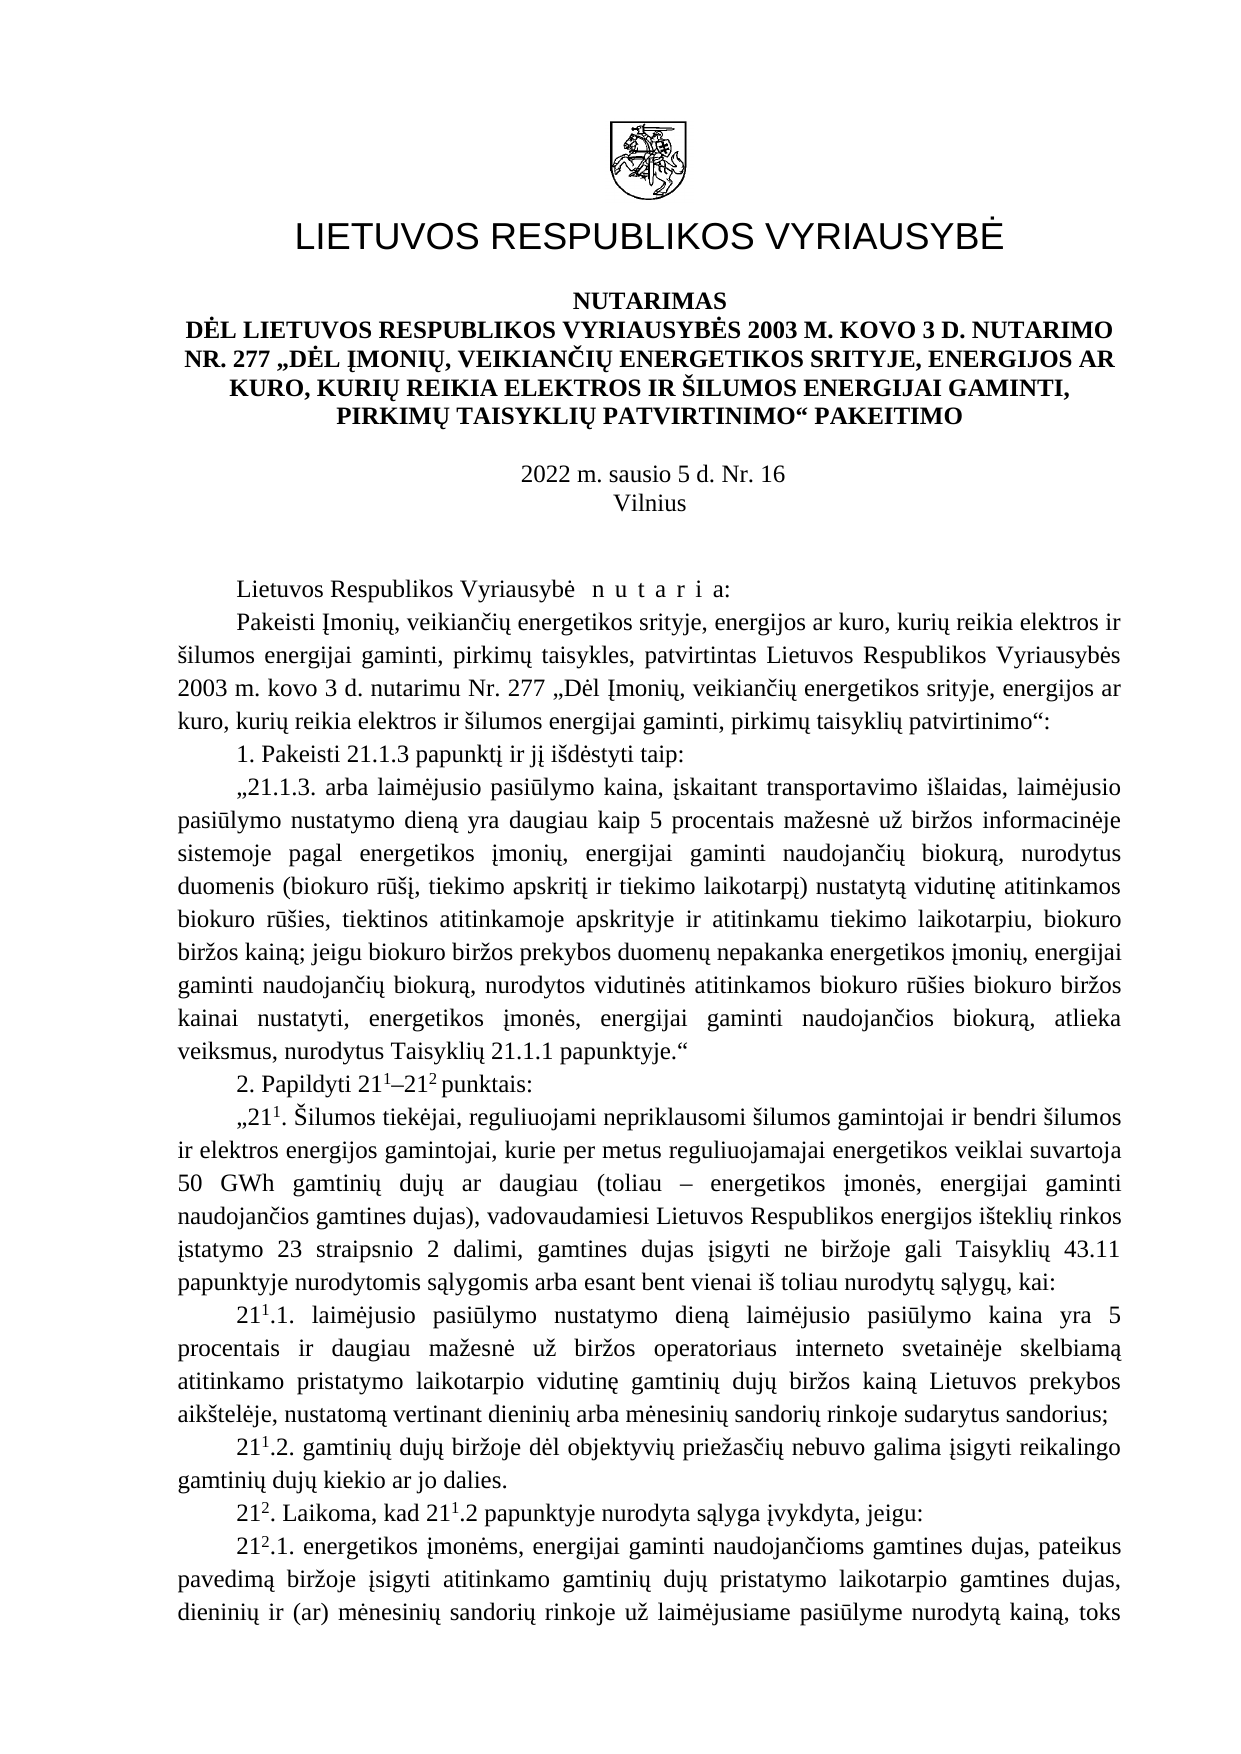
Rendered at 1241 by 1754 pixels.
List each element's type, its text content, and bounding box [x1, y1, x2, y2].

text 2022 m. sausio 5 d. Nr. 16 [177, 459, 1122, 488]
text Lietuvos Respublikos Vyriausybė nutaria: [177, 574, 1122, 603]
text Pakeisti Įmonių, veikiančių energetikos srityje, energijos ar kuro, kurių reikia elektros ir šilumos energijai gaminti, pirkimų taisykles, patvirtintas Lietuvos Respublikos Vyriausybės 2003 m. kovo 3 d. nutarimu Nr. 277 „Dėl Įmonių, veikiančių energetikos srityje, energijos ar kuro, kurių reikia elektros ir šilumos energijai gaminti, pirkimų taisyklių patvirtinimo“: [177, 607, 1122, 735]
text Lietuvos Respublikos Vyriausybė [177, 214, 1122, 258]
text 211.2. gamtinių dujų biržoje dėl objektyvių priežasčių nebuvo galima įsigyti reikalingo gamtinių dujų kiekio ar jo dalies. [177, 1432, 1122, 1494]
text 2. Papildyti 211–212 punktais: [177, 1069, 1122, 1098]
text Vilnius [177, 488, 1122, 516]
text 1. Pakeisti 21.1.3 papunktį ir jį išdėstyti taip: [177, 739, 1122, 768]
text DĖL LIETUVOS RESPUBLIKOS VYRIAUSYBĖS 2003 M. KOVO 3 D. NUTARIMO NR. 277 „DĖL ĮMONIŲ, VEIKIANČIŲ ENERGETIKOS SRITYJE, ENERGIJOS AR KURO, KURIŲ REIKIA ELEKTROS IR ŠILUMOS ENERGIJAI GAMINTI, PIRKIMŲ TAISYKLIŲ PATVIRTINIMO“ PAKEITIMO [177, 315, 1122, 430]
text „21.1.3. arba laimėjusio pasiūlymo kaina, įskaitant transportavimo išlaidas, laimėjusio pasiūlymo nustatymo dieną yra daugiau kaip 5 procentais mažesnė už biržos informacinėje sistemoje pagal energetikos įmonių, energijai gaminti naudojančių biokurą, nurodytus duomenis (biokuro rūšį, tiekimo apskritį ir tiekimo laikotarpį) nustatytą vidutinę atitinkamos biokuro rūšies, tiektinos atitinkamoje apskrityje ir atitinkamu tiekimo laikotarpiu, biokuro biržos kainą; jeigu biokuro biržos prekybos duomenų nepakanka energetikos įmonių, energijai gaminti naudojančių biokurą, nurodytos vidutinės atitinkamos biokuro rūšies biokuro biržos kainai nustatyti, energetikos įmonės, energijai gaminti naudojančios biokurą, atlieka veiksmus, nurodytus Taisyklių 21.1.1 papunktyje.“ [177, 772, 1122, 1065]
text 211.1. laimėjusio pasiūlymo nustatymo dieną laimėjusio pasiūlymo kaina yra 5 procentais ir daugiau mažesnė už biržos operatoriaus interneto svetainėje skelbiamą atitinkamo pristatymo laikotarpio vidutinę gamtinių dujų biržos kainą Lietuvos prekybos aikštelėje, nustatomą vertinant dieninių arba mėnesinių sandorių rinkoje sudarytus sandorius; [177, 1300, 1122, 1428]
text 212.1. energetikos įmonėms, energijai gaminti naudojančioms gamtines dujas, pateikus pavedimą biržoje įsigyti atitinkamo gamtinių dujų pristatymo laikotarpio gamtines dujas, dieninių ir (ar) mėnesinių sandorių rinkoje už laimėjusiame pasiūlyme nurodytą kainą, toks [177, 1531, 1122, 1626]
text 212. Laikoma, kad 211.2 papunktyje nurodyta sąlyga įvykdyta, jeigu: [177, 1498, 1122, 1527]
text nutarimas [177, 286, 1122, 315]
text „211. Šilumos tiekėjai, reguliuojami nepriklausomi šilumos gamintojai ir bendri šilumos ir elektros energijos gamintojai, kurie per metus reguliuojamajai energetikos veiklai suvartoja 50 GWh gamtinių dujų ar daugiau (toliau – energetikos įmonės, energijai gaminti naudojančios gamtines dujas), vadovaudamiesi Lietuvos Respublikos energijos išteklių rinkos įstatymo 23 straipsnio 2 dalimi, gamtines dujas įsigyti ne biržoje gali Taisyklių 43.11 papunktyje nurodytomis sąlygomis arba esant bent vienai iš toliau nurodytų sąlygų, kai: [177, 1102, 1122, 1296]
